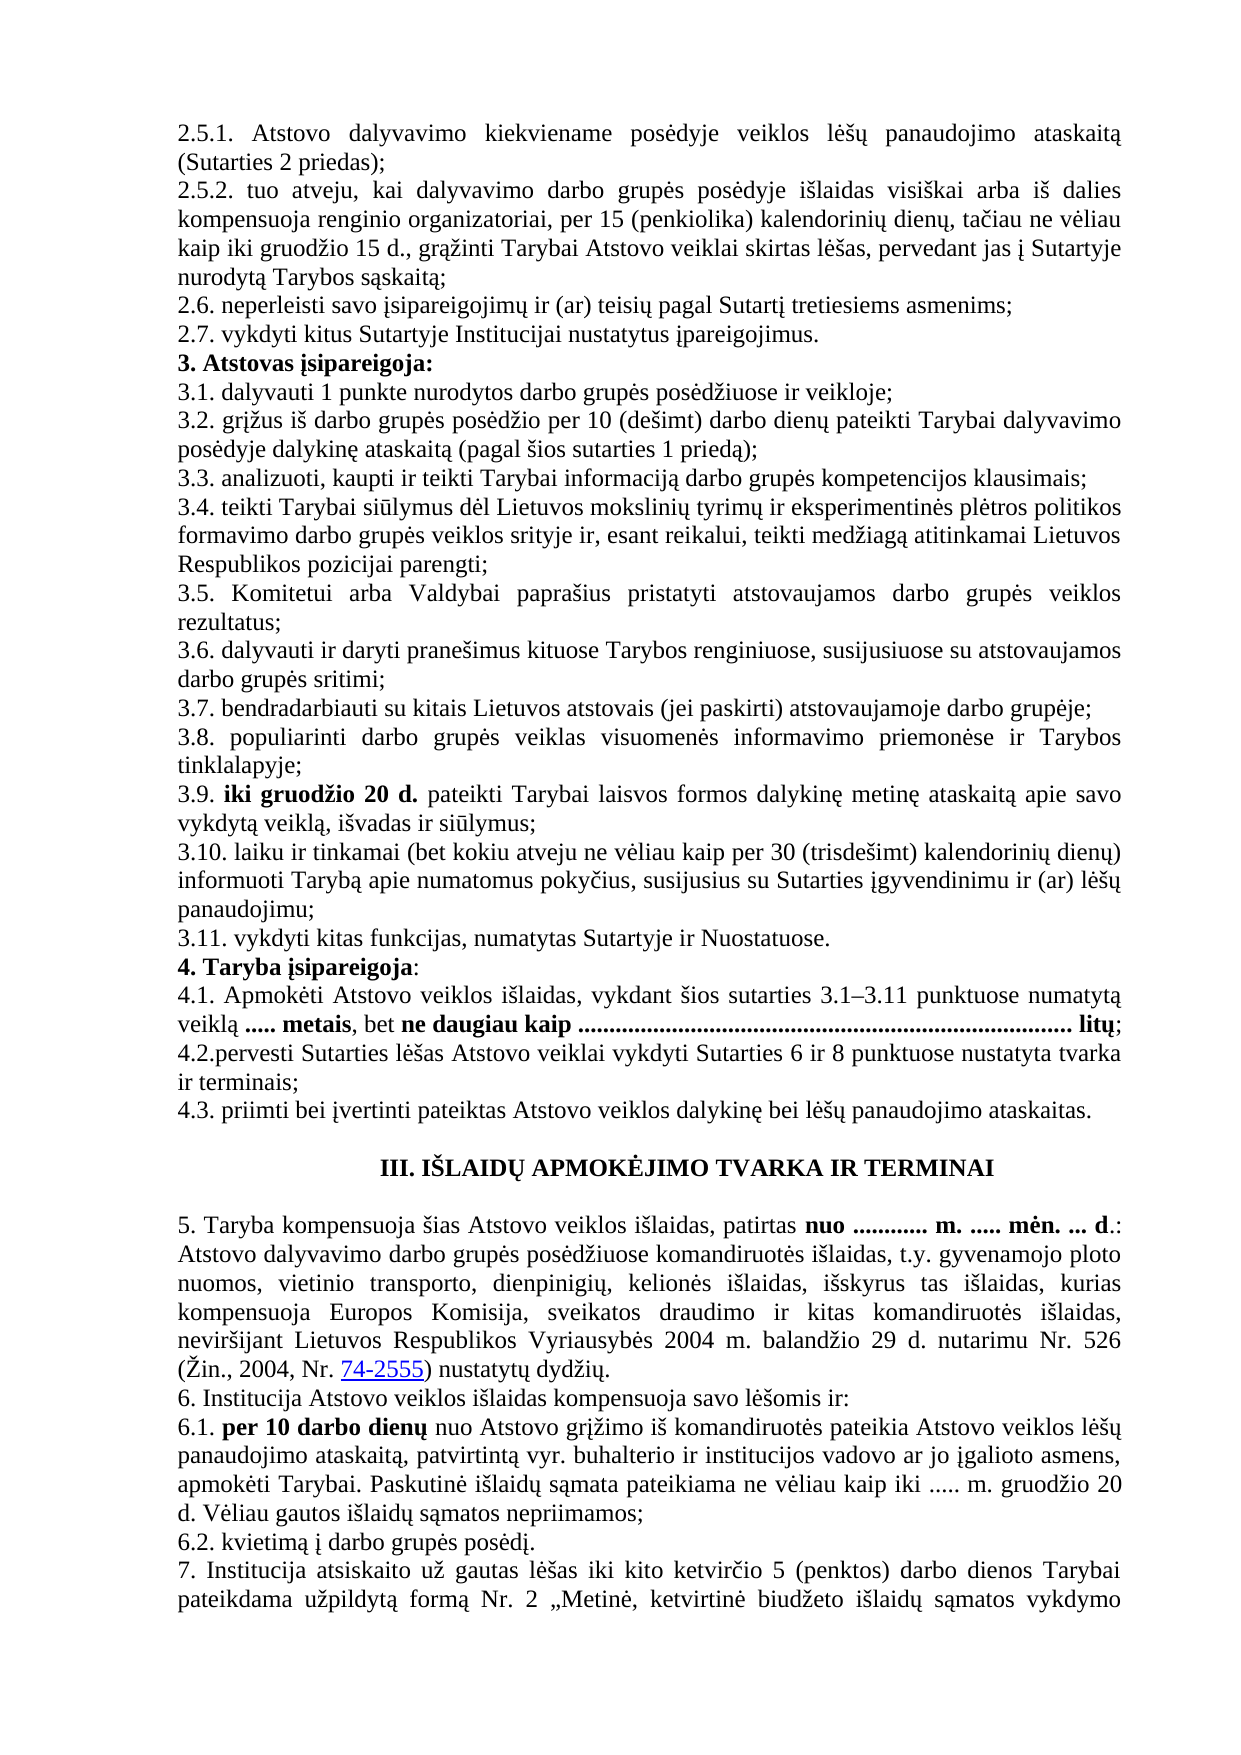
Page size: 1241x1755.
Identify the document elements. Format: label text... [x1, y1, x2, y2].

text 5. Taryba kompensuoja šias Atstovo veiklos išlaidas, patirtas nuo ............ m. ..... mėn. ... d.: Atstovo dalyvavimo darbo grupės posėdžiuose komandiruotės išlaidas, t.y. gyvenamojo ploto nuomos, vietinio transporto, dienpinigių, kelionės išlaidas, išskyrus tas išlaidas, kurias kompensuoja Europos Komisija, sveikatos draudimo ir kitas komandiruotės išlaidas, neviršijant Lietuvos Respublikos Vyriausybės 2004 m. balandžio 29 d. nutarimu Nr. 526 (Žin., 2004, Nr. 74-2555) nustatytų dydžių. [177, 1211, 1122, 1383]
text 4.1. Apmokėti Atstovo veiklos išlaidas, vykdant šios sutarties 3.1–3.11 punktuose numatytą veiklą ..... metais, bet ne daugiau kaip litų; [177, 981, 1122, 1038]
text 7. Institucija atsiskaito už gautas lėšas iki kito ketvirčio 5 (penktos) darbo dienos Tarybai pateikdama užpildytą formą Nr. 2 „Metinė, ketvirtinė biudžeto išlaidų sąmatos vykdymo [177, 1556, 1122, 1613]
text 3.7. bendradarbiauti su kitais Lietuvos atstovais (jei paskirti) atstovaujamoje darbo grupėje; [177, 693, 1122, 722]
text 3.5. Komitetui arba Valdybai paprašius pristatyti atstovaujamos darbo grupės veiklos rezultatus; [177, 578, 1122, 636]
text 3.8. populiarinti darbo grupės veiklas visuomenės informavimo priemonėse ir Tarybos tinklalapyje; [177, 722, 1122, 779]
text 3.11. vykdyti kitas funkcijas, numatytas Sutartyje ir Nuostatuose. [177, 923, 1122, 952]
text 2.7. vykdyti kitus Sutartyje Institucijai nustatytus įpareigojimus. [177, 319, 1122, 348]
text 3.2. grįžus iš darbo grupės posėdžio per 10 (dešimt) darbo dienų pateikti Tarybai dalyvavimo posėdyje dalykinę ataskaitą (pagal šios sutarties 1 priedą); [177, 406, 1122, 463]
text 2.5.2. tuo atveju, kai dalyvavimo darbo grupės posėdyje išlaidas visiškai arba iš dalies kompensuoja renginio organizatoriai, per 15 (penkiolika) kalendorinių dienų, tačiau ne vėliau kaip iki gruodžio 15 d., grąžinti Tarybai Atstovo veiklai skirtas lėšas, pervedant jas į Sutartyje nurodytą Tarybos sąskaitą; [177, 176, 1122, 291]
text 3.6. dalyvauti ir daryti pranešimus kituose Tarybos renginiuose, susijusiuose su atstovaujamos darbo grupės sritimi; [177, 636, 1122, 693]
text 3.3. analizuoti, kaupti ir teikti Tarybai informaciją darbo grupės kompetencijos klausimais; [177, 463, 1122, 492]
text 4.2.pervesti Sutarties lėšas Atstovo veiklai vykdyti Sutarties 6 ir 8 punktuose nustatyta tvarka ir terminais; [177, 1038, 1122, 1096]
text 3.1. dalyvauti 1 punkte nurodytos darbo grupės posėdžiuose ir veikloje; [177, 377, 1122, 406]
text 3.4. teikti Tarybai siūlymus dėl Lietuvos mokslinių tyrimų ir eksperimentinės plėtros politikos formavimo darbo grupės veiklos srityje ir, esant reikalui, teikti medžiagą atitinkamai Lietuvos Respublikos pozicijai parengti; [177, 492, 1122, 578]
text 2.5.1. Atstovo dalyvavimo kiekviename posėdyje veiklos lėšų panaudojimo ataskaitą (Sutarties 2 priedas); [177, 118, 1122, 176]
text III. IŠLAIDŲ APMOKĖJIMO TVARKA IR TERMINAI [252, 1153, 1122, 1182]
text 3. Atstovas įsipareigoja: [177, 348, 1122, 377]
text 4.3. priimti bei įvertinti pateiktas Atstovo veiklos dalykinę bei lėšų panaudojimo ataskaitas. [177, 1096, 1122, 1124]
text 3.9. iki gruodžio 20 d. pateikti Tarybai laisvos formos dalykinę metinę ataskaitą apie savo vykdytą veiklą, išvadas ir siūlymus; [177, 779, 1122, 837]
text 6. Institucija Atstovo veiklos išlaidas kompensuoja savo lėšomis ir: [177, 1383, 1122, 1412]
text 4. Taryba įsipareigoja: [177, 952, 1122, 981]
text 6.2. kvietimą į darbo grupės posėdį. [177, 1527, 1122, 1556]
text 3.10. laiku ir tinkamai (bet kokiu atveju ne vėliau kaip per 30 (trisdešimt) kalendorinių dienų) informuoti Tarybą apie numatomus pokyčius, susijusius su Sutarties įgyvendinimu ir (ar) lėšų panaudojimu; [177, 837, 1122, 923]
text 6.1. per 10 darbo dienų nuo Atstovo grįžimo iš komandiruotės pateikia Atstovo veiklos lėšų panaudojimo ataskaitą, patvirtintą vyr. buhalterio ir institucijos vadovo ar jo įgalioto asmens, apmokėti Tarybai. Paskutinė išlaidų sąmata pateikiama ne vėliau kaip iki ..... m. gruodžio 20 d. Vėliau gautos išlaidų sąmatos nepriimamos; [177, 1412, 1122, 1527]
text 2.6. neperleisti savo įsipareigojimų ir (ar) teisių pagal Sutartį tretiesiems asmenims; [177, 291, 1122, 319]
